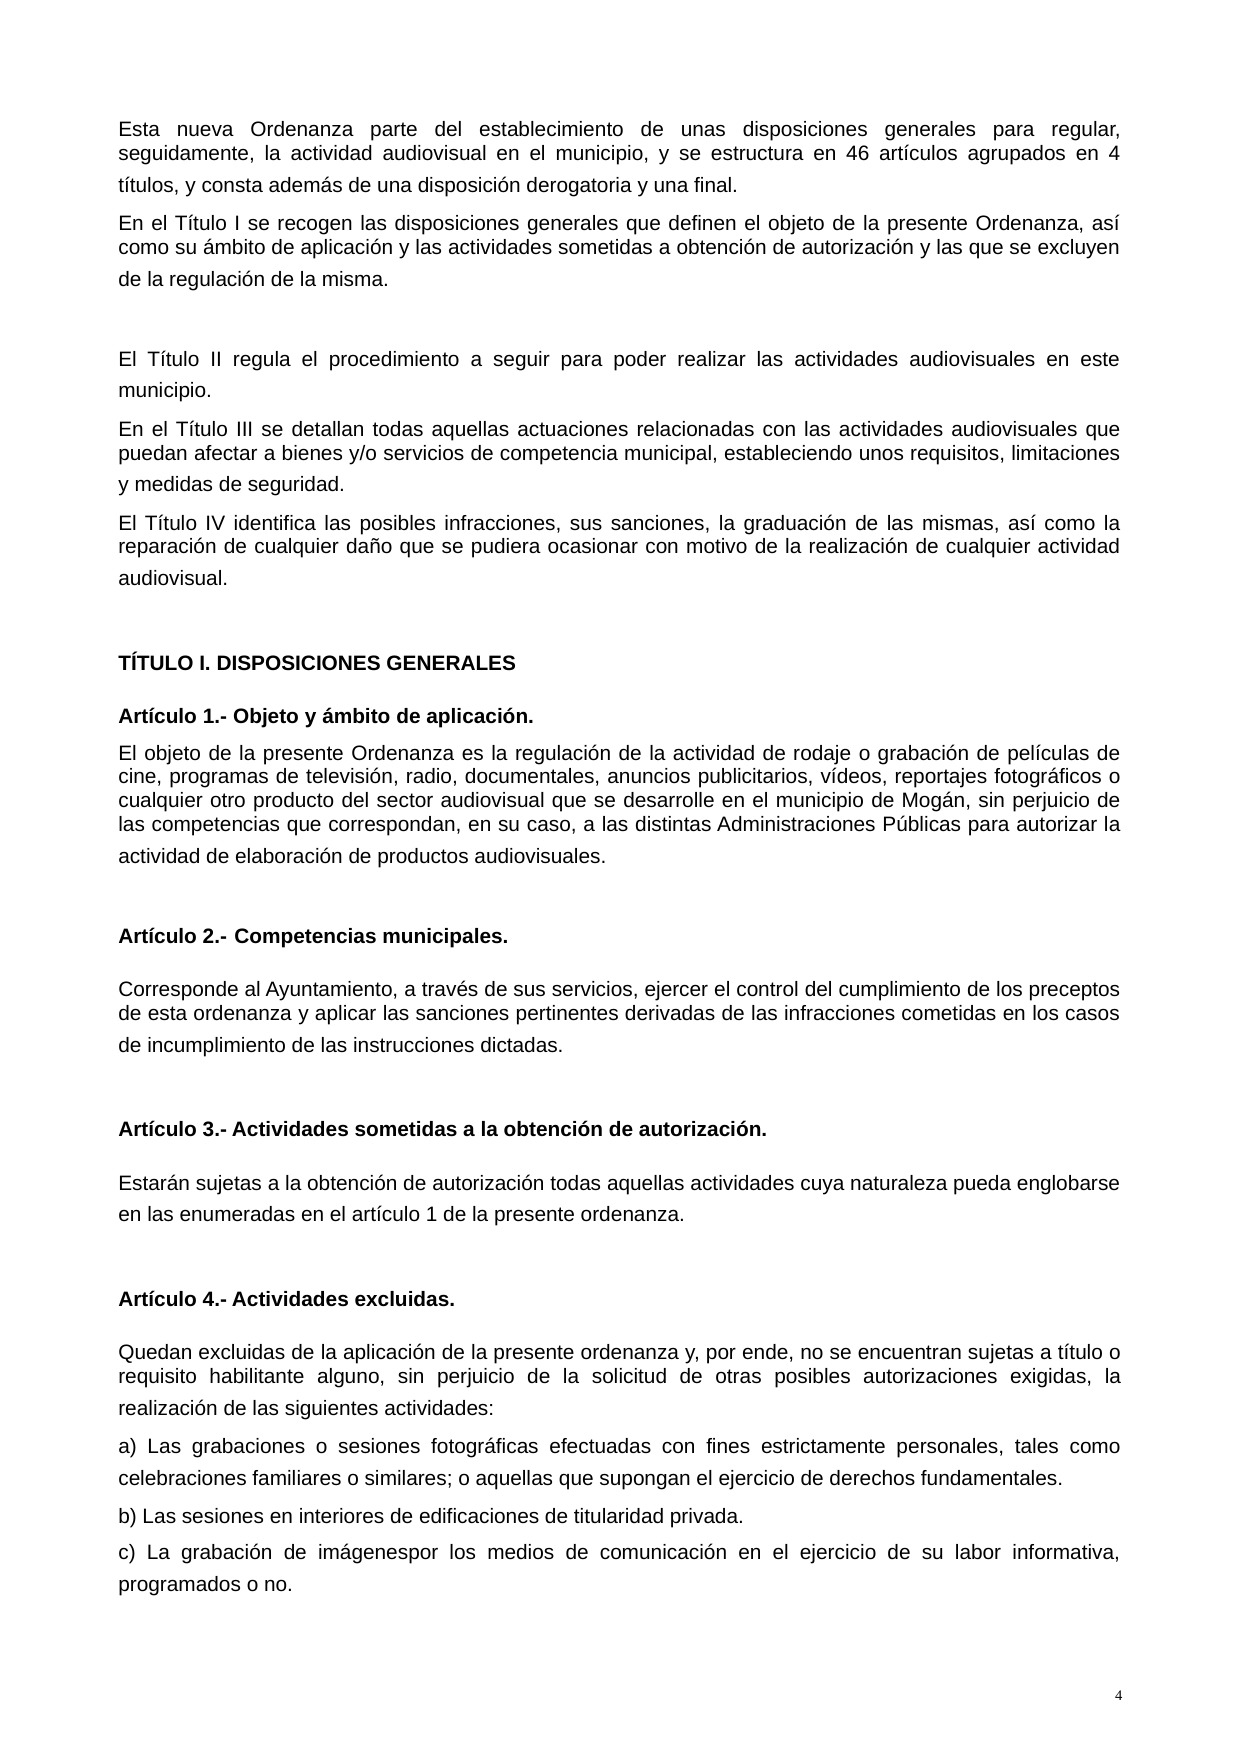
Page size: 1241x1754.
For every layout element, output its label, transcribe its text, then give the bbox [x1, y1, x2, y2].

text En el Título I se recogen las disposiciones generales que definen el objeto de la presente Ordenanza, así como su ámbito de aplicación y las actividades sometidas a obtención de autorización y las que se excluyen de la regulación de la misma. [118, 211, 1122, 293]
text Quedan excluidas de la aplicación de la presente ordenanza y, por ende, no se encuentran sujetas a título o requisito habilitante alguno, sin perjuicio de la solicitud de otras posibles autorizaciones exigidas, la realización de las siguientes actividades: [118, 1340, 1122, 1421]
text a) Las grabaciones o sesiones fotográficas efectuadas con fines estrictamente personales, tales como celebraciones familiares o similares; o aquellas que supongan el ejercicio de derechos fundamentales. [118, 1434, 1122, 1491]
subtitle Artículo 4.- Actividades excluidas. [118, 1286, 1122, 1310]
text El Título IV identifica las posibles infracciones, sus sanciones, la graduación de las mismas, así como la reparación de cualquier daño que se pudiera ocasionar con motivo de la realización de cualquier actividad audiovisual. [118, 510, 1122, 592]
subtitle Artículo 2.- Competencias municipales. [118, 923, 1122, 947]
text c) La grabación de imágenespor los medios de comunicación en el ejercicio de su labor informativa, programados o no. [118, 1540, 1122, 1598]
text b) Las sesiones en interiores de edificaciones de titularidad privada. [118, 1504, 1122, 1528]
text Esta nueva Ordenanza parte del establecimiento de unas disposiciones generales para regular, seguidamente, la actividad audiovisual en el municipio, y se estructura en 46 artículos agrupados en 4 títulos, y consta además de una disposición derogatoria y una final. [118, 117, 1122, 199]
text Artículo 1.- Objeto y ámbito de aplicación. [118, 704, 1122, 728]
subtitle TÍTULO I. DISPOSICIONES GENERALES [118, 650, 1122, 674]
text El objeto de la presente Ordenanza es la regulación de la actividad de rodaje o grabación de películas de cine, programas de televisión, radio, documentales, anuncios publicitarios, vídeos, reportajes fotográficos o cualquier otro producto del sector audiovisual que se desarrolle en el municipio de Mogán, sin perjuicio de las competencias que correspondan, en su caso, a las distintas Administraciones Públicas para autorizar la actividad de elaboración de productos audiovisuales. [118, 740, 1122, 870]
text Corresponde al Ayuntamiento, a través de sus servicios, ejercer el control del cumplimiento de los preceptos de esta ordenanza y aplicar las sanciones pertinentes derivadas de las infracciones cometidas en los casos de incumplimiento de las instrucciones dictadas. [118, 977, 1122, 1058]
text En el Título III se detallan todas aquellas actuaciones relacionadas con las actividades audiovisuales que puedan afectar a bienes y/o servicios de competencia municipal, estableciendo unos requisitos, limitaciones y medidas de seguridad. [118, 416, 1122, 498]
text El Título II regula el procedimiento a seguir para poder realizar las actividades audiovisuales en este municipio. [118, 346, 1122, 404]
subtitle Artículo 3.- Actividades sometidas a la obtención de autorización. [118, 1117, 1122, 1141]
text Estarán sujetas a la obtención de autorización todas aquellas actividades cuya naturaleza pueda englobarse en las enumeradas en el artículo 1 de la presente ordenanza. [118, 1170, 1122, 1228]
